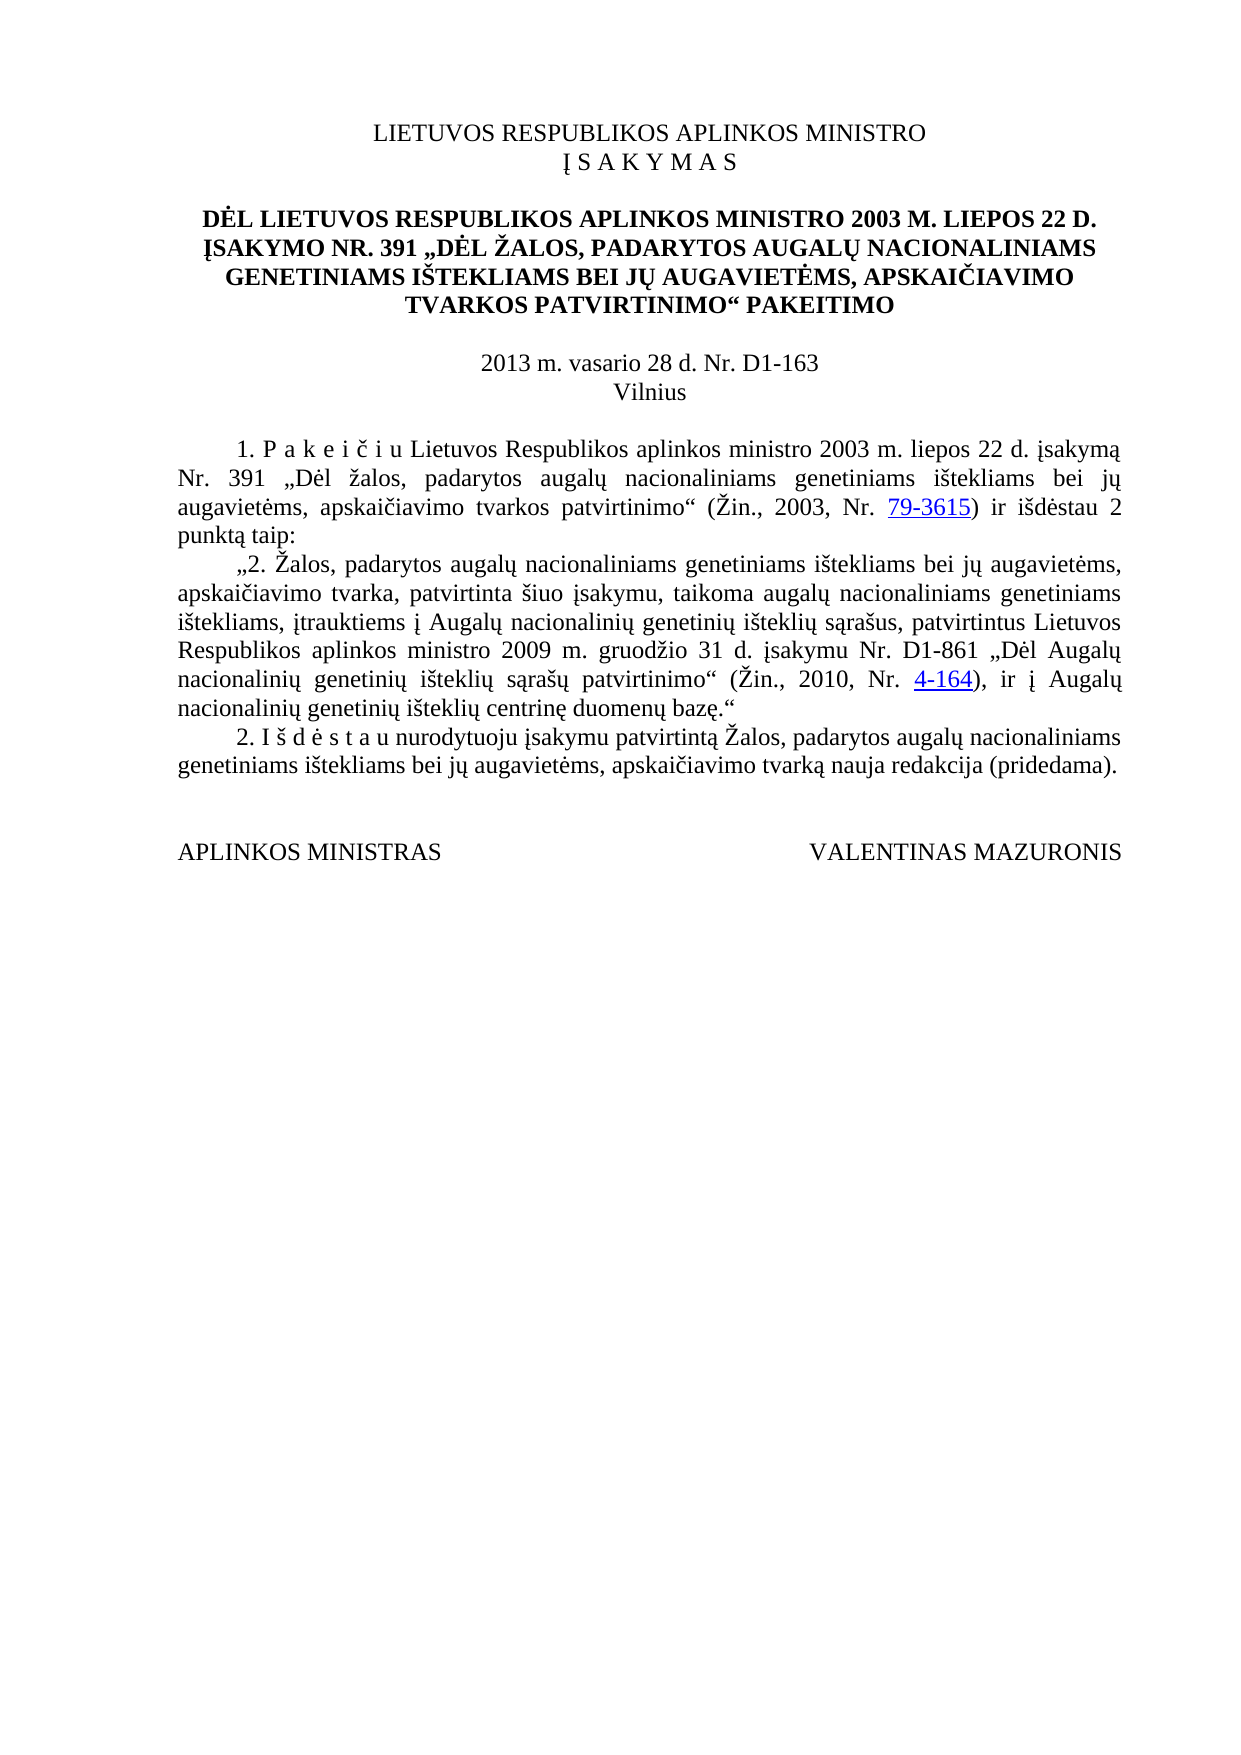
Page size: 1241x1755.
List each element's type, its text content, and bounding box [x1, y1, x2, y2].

text 2. I š d ė s t a u nurodytuoju įsakymu patvirtintą Žalos, padarytos augalų nacionaliniams genetiniams ištekliams bei jų augavietėms, apskaičiavimo tvarką nauja redakcija (pridedama). [177, 722, 1122, 779]
text Aplinkos ministras Valentinas Mazuronis [177, 837, 1122, 866]
text 1. P a k e i č i u Lietuvos Respublikos aplinkos ministro 2003 m. liepos 22 d. įsakymą Nr. 391 „Dėl žalos, padarytos augalų nacionaliniams genetiniams ištekliams bei jų augavietėms, apskaičiavimo tvarkos patvirtinimo“ (Žin., 2003, Nr. 79-3615) ir išdėstau 2 punktą taip: [177, 434, 1122, 549]
text „2. Žalos, padarytos augalų nacionaliniams genetiniams ištekliams bei jų augavietėms, apskaičiavimo tvarka, patvirtinta šiuo įsakymu, taikoma augalų nacionaliniams genetiniams ištekliams, įtrauktiems į Augalų nacionalinių genetinių išteklių sąrašus, patvirtintus Lietuvos Respublikos aplinkos ministro 2009 m. gruodžio 31 d. įsakymu Nr. D1-861 „Dėl Augalų nacionalinių genetinių išteklių sąrašų patvirtinimo“ (Žin., 2010, Nr. 4-164), ir į Augalų nacionalinių genetinių išteklių centrinę duomenų bazę.“ [177, 549, 1122, 722]
text LIETUVOS RESPUBLIKOS APLINKOS MINISTRO [177, 118, 1122, 147]
text 2013 m. vasario 28 d. Nr. D1-163 [177, 348, 1122, 377]
text Į S A K Y M A S [177, 147, 1122, 176]
text DĖL LIETUVOS RESPUBLIKOS APLINKOS MINISTRO 2003 M. LIEPOS 22 D. ĮSAKYMO Nr. 391 „DĖL ŽALOS, PADARYTOS AUGALŲ NACIONALINIAMS GENETINIAMS IŠTEKLIAMS bei JŲ AUGAVIETĖMS, APSKAIČIAVIMO TVARKOS PATVIRTINIMO“ pakeitimo [177, 204, 1122, 319]
text Vilnius [177, 377, 1122, 406]
